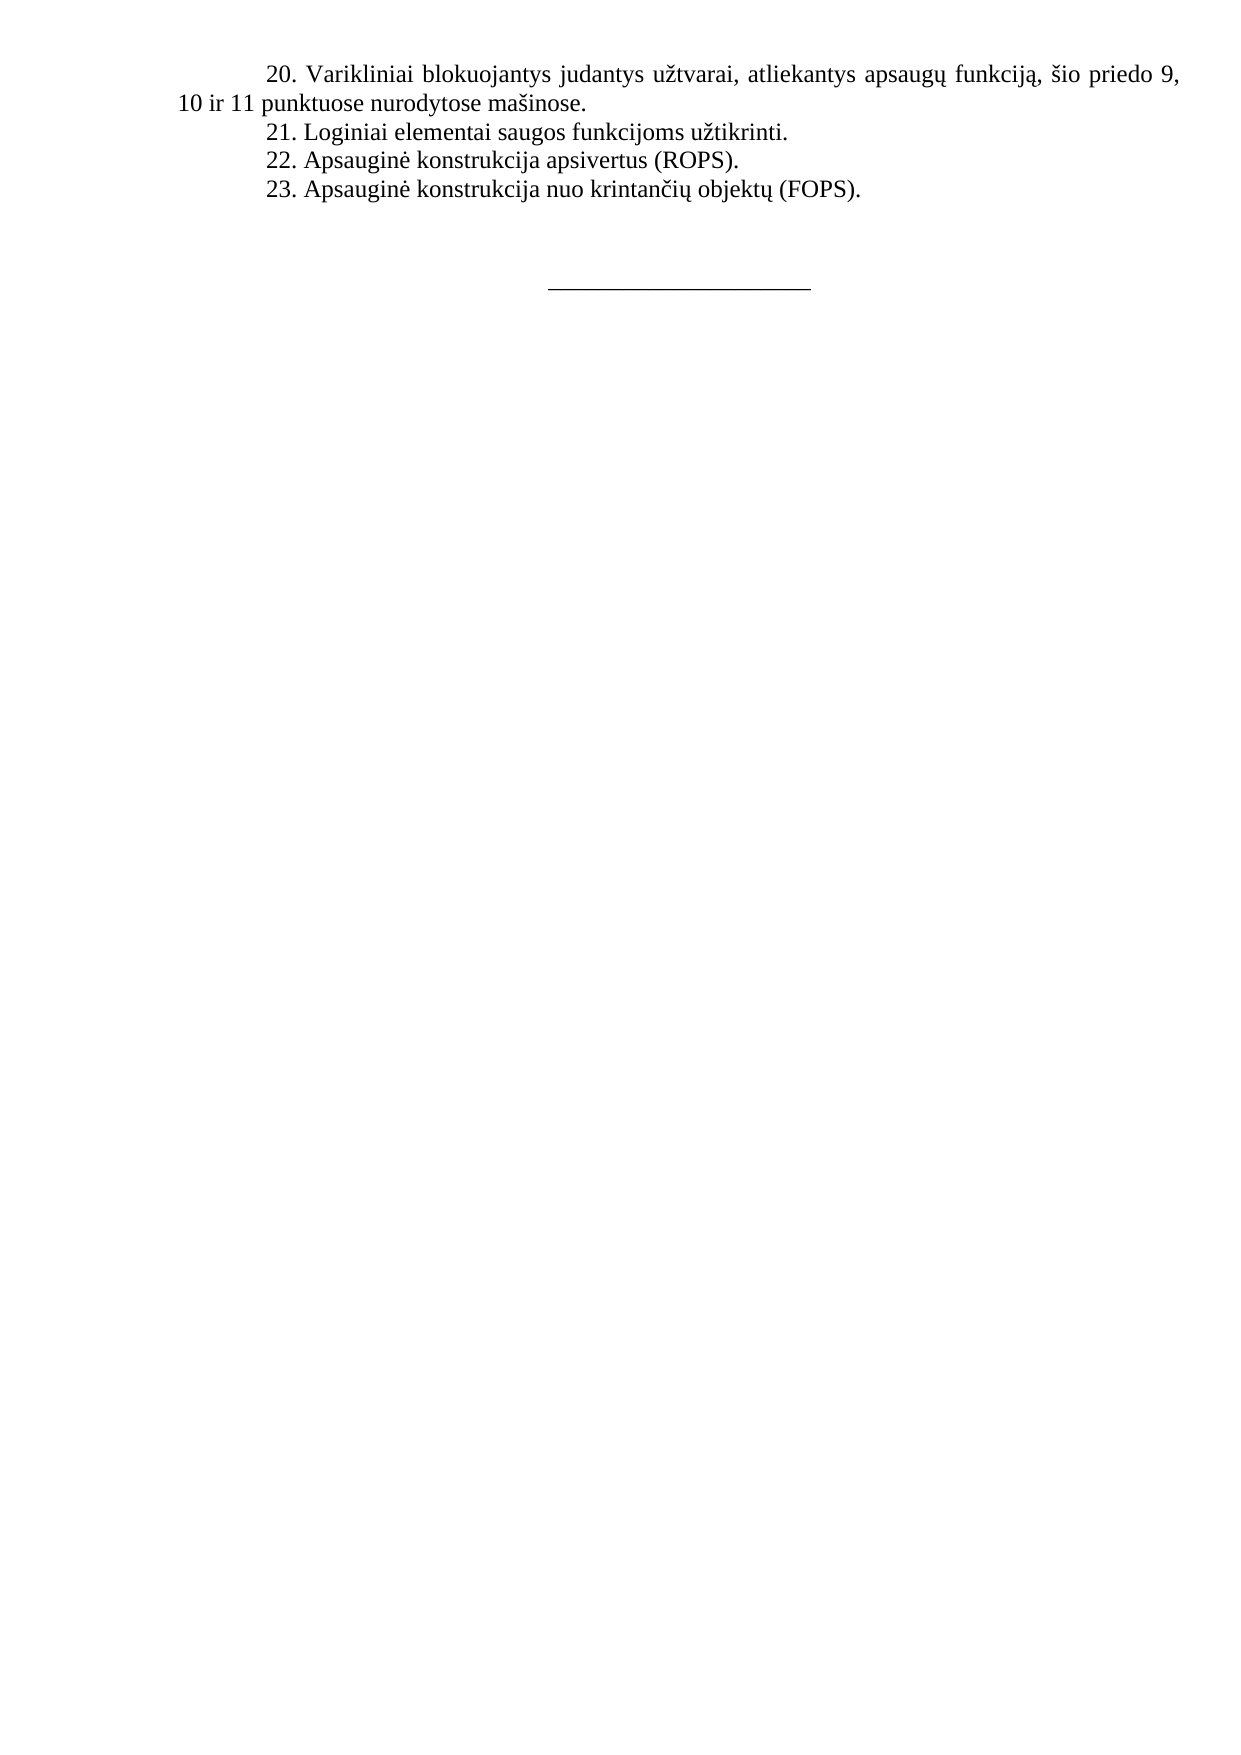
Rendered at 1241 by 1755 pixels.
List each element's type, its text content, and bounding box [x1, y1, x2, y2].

text 22. Apsauginė konstrukcija apsivertus (ROPS). [177, 145, 1181, 174]
text 20. Varikliniai blokuojantys judantys užtvarai, atliekantys apsaugų funkciją, šio priedo 9, 10 ir 11 punktuose nurodytose mašinose. [177, 59, 1181, 117]
text _____________________ [177, 264, 1181, 293]
text 21. Loginiai elementai saugos funkcijoms užtikrinti. [177, 117, 1181, 145]
text 23. Apsauginė konstrukcija nuo krintančių objektų (FOPS). [177, 174, 1181, 203]
